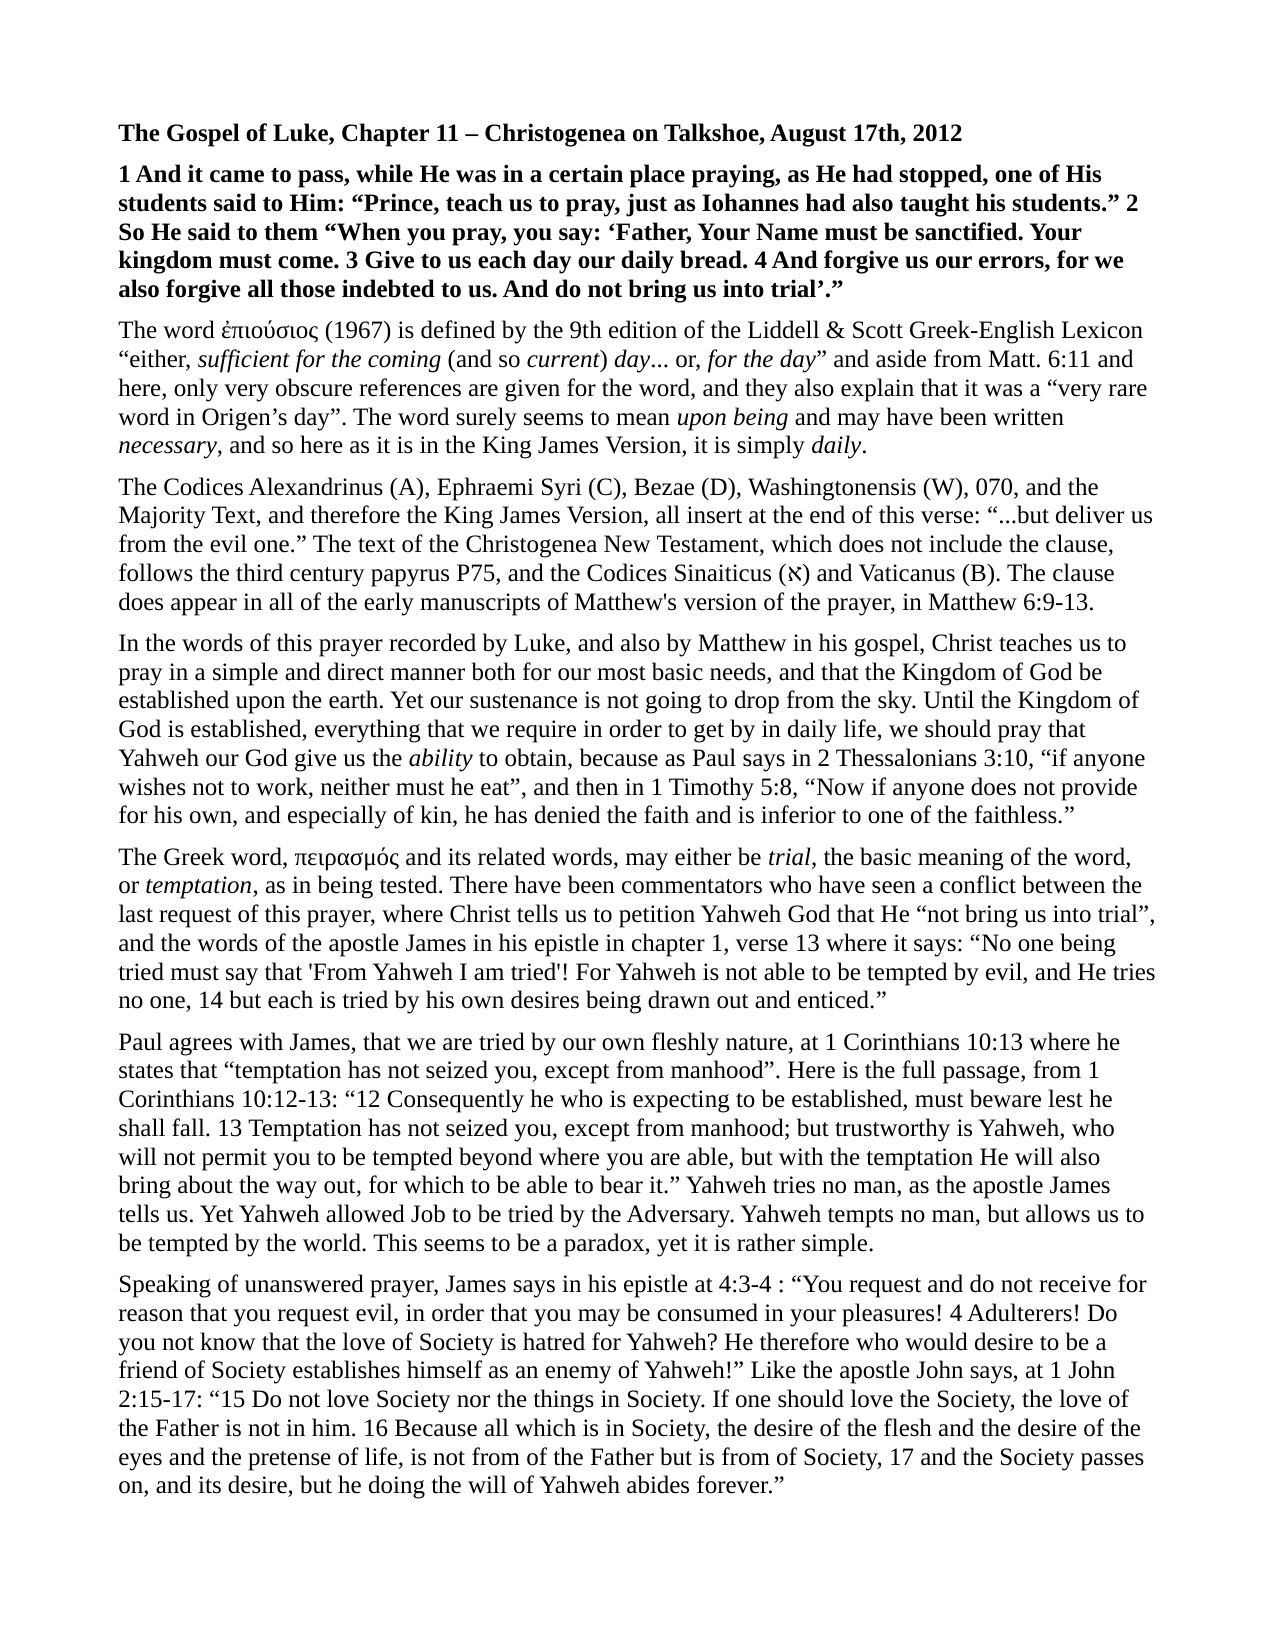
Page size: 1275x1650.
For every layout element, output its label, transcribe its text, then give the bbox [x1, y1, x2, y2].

text The Greek word, πειρασμός and its related words, may either be trial, the basic meaning of the word, or temptation, as in being tested. There have been commentators who have seen a conflict between the last request of this prayer, where Christ tells us to petition Yahweh God that He “not bring us into trial”, and the words of the apostle James in his epistle in chapter 1, verse 13 where it says: “No one being tried must say that 'From Yahweh I am tried'! For Yahweh is not able to be tempted by evil, and He tries no one, 14 but each is tried by his own desires being drawn out and enticed.” [118, 842, 1157, 1014]
text The Codices Alexandrinus (A), Ephraemi Syri (C), Bezae (D), Washingtonensis (W), 070, and the Majority Text, and therefore the King James Version, all insert at the end of this verse: “...but deliver us from the evil one.” The text of the Christogenea New Testament, which does not include the clause, follows the third century papyrus P75, and the Codices Sinaiticus (א) and Vaticanus (B). The clause does appear in all of the early manuscripts of Matthew's version of the prayer, in Matthew 6:9-13. [118, 472, 1157, 616]
text Paul agrees with James, that we are tried by our own fleshly nature, at 1 Corinthians 10:13 where he states that “temptation has not seized you, except from manhood”. Here is the full passage, from 1 Corinthians 10:12-13: “12 Consequently he who is expecting to be established, must beware lest he shall fall. 13 Temptation has not seized you, except from manhood; but trustworthy is Yahweh, who will not permit you to be tempted beyond where you are able, but with the temptation He will also bring about the way out, for which to be able to bear it.” Yahweh tries no man, as the apostle James tells us. Yet Yahweh allowed Job to be tried by the Adversary. Yahweh tempts no man, but allows us to be tempted by the world. This seems to be a paradox, yet it is rather simple. [118, 1027, 1157, 1257]
text 1 And it came to pass, while He was in a certain place praying, as He had stopped, one of His students said to Him: “Prince, teach us to pray, just as Iohannes had also taught his students.” 2 So He said to them “When you pray, you say: ‘Father, Your Name must be sanctified. Your kingdom must come. 3 Give to us each day our daily bread. 4 And forgive us our errors, for we also forgive all those indebted to us. And do not bring us into trial’.” [118, 159, 1157, 303]
text In the words of this prayer recorded by Luke, and also by Matthew in his gospel, Christ teaches us to pray in a simple and direct manner both for our most basic needs, and that the Kingdom of God be established upon the earth. Yet our sustenance is not going to drop from the sky. Until the Kingdom of God is established, everything that we require in order to get by in daily life, we should pray that Yahweh our God give us the ability to obtain, because as Paul says in 2 Thessalonians 3:10, “if anyone wishes not to work, neither must he eat”, and then in 1 Timothy 5:8, “Now if anyone does not provide for his own, and especially of kin, he has denied the faith and is inferior to one of the faithless.” [118, 628, 1157, 829]
text The Gospel of Luke, Chapter 11 – Christogenea on Talkshoe, August 17th, 2012 [118, 118, 1157, 147]
text Speaking of unanswered prayer, James says in his epistle at 4:3-4 : “You request and do not receive for reason that you request evil, in order that you may be consumed in your pleasures! 4 Adulterers! Do you not know that the love of Society is hatred for Yahweh? He therefore who would desire to be a friend of Society establishes himself as an enemy of Yahweh!” Like the apostle John says, at 1 John 2:15-17: “15 Do not love Society nor the things in Society. If one should love the Society, the love of the Father is not in him. 16 Because all which is in Society, the desire of the flesh and the desire of the eyes and the pretense of life, is not from of the Father but is from of Society, 17 and the Society passes on, and its desire, but he doing the will of Yahweh abides forever.” [118, 1269, 1157, 1499]
text The word ἐπιούσιος (1967) is defined by the 9th edition of the Liddell & Scott Greek-English Lexicon “either, sufficient for the coming (and so current) day... or, for the day” and aside from Matt. 6:11 and here, only very obscure references are given for the word, and they also explain that it was a “very rare word in Origen’s day”. The word surely seems to mean upon being and may have been written necessary, and so here as it is in the King James Version, it is simply daily. [118, 316, 1157, 459]
